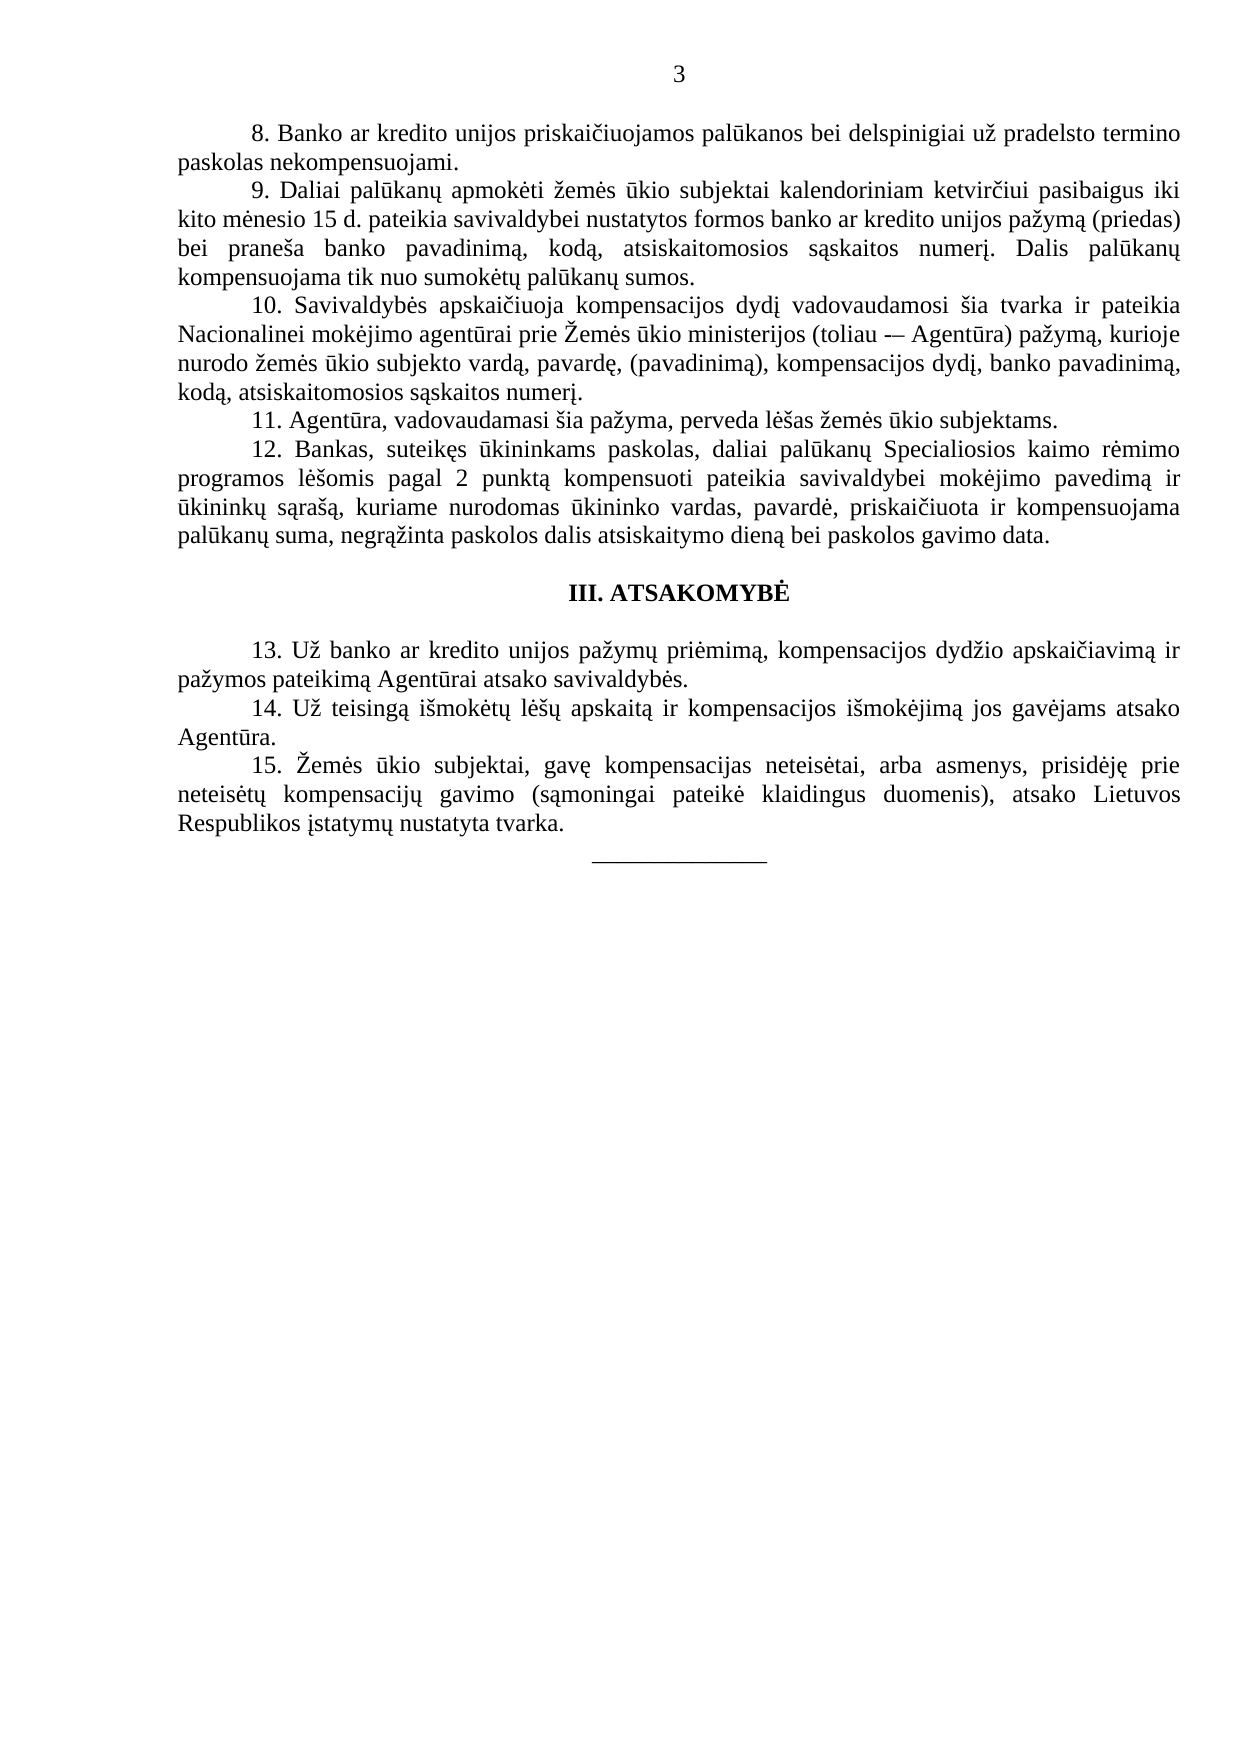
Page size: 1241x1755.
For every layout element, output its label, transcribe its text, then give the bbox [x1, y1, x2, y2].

text 8. Banko ar kredito unijos priskaičiuojamos palūkanos bei delspinigiai už pradelsto termino paskolas nekompensuojami. [177, 118, 1181, 176]
text 10. Savivaldybės apskaičiuoja kompensacijos dydį vadovaudamosi šia tvarka ir pateikia Nacionalinei mokėjimo agentūrai prie Žemės ūkio ministerijos (toliau -– Agentūra) pažymą, kurioje nurodo žemės ūkio subjekto vardą, pavardę, (pavadinimą), kompensacijos dydį, banko pavadinimą, kodą, atsiskaitomosios sąskaitos numerį. [177, 291, 1181, 406]
text III. ATSAKOMYBĖ [177, 578, 1181, 607]
text 13. Už banko ar kredito unijos pažymų priėmimą, kompensacijos dydžio apskaičiavimą ir pažymos pateikimą Agentūrai atsako savivaldybės. [177, 636, 1181, 693]
text 15. Žemės ūkio subjektai, gavę kompensacijas neteisėtai, arba asmenys, prisidėję prie neteisėtų kompensacijų gavimo (sąmoningai pateikė klaidingus duomenis), atsako Lietuvos Respublikos įstatymų nustatyta tvarka. [177, 751, 1181, 837]
text 12. Bankas, suteikęs ūkininkams paskolas, daliai palūkanų Specialiosios kaimo rėmimo programos lėšomis pagal 2 punktą kompensuoti pateikia savivaldybei mokėjimo pavedimą ir ūkininkų sąrašą, kuriame nurodomas ūkininko vardas, pavardė, priskaičiuota ir kompensuojama palūkanų suma, negrąžinta paskolos dalis atsiskaitymo dieną bei paskolos gavimo data. [177, 434, 1181, 549]
text 11. Agentūra, vadovaudamasi šia pažyma, perveda lėšas žemės ūkio subjektams. [177, 406, 1181, 434]
text ______________ [177, 837, 1181, 866]
text 14. Už teisingą išmokėtų lėšų apskaitą ir kompensacijos išmokėjimą jos gavėjams atsako Agentūra. [177, 693, 1181, 751]
text 9. Daliai palūkanų apmokėti žemės ūkio subjektai kalendoriniam ketvirčiui pasibaigus iki kito mėnesio 15 d. pateikia savivaldybei nustatytos formos banko ar kredito unijos pažymą (priedas) bei praneša banko pavadinimą, kodą, atsiskaitomosios sąskaitos numerį. Dalis palūkanų kompensuojama tik nuo sumokėtų palūkanų sumos. [177, 176, 1181, 291]
